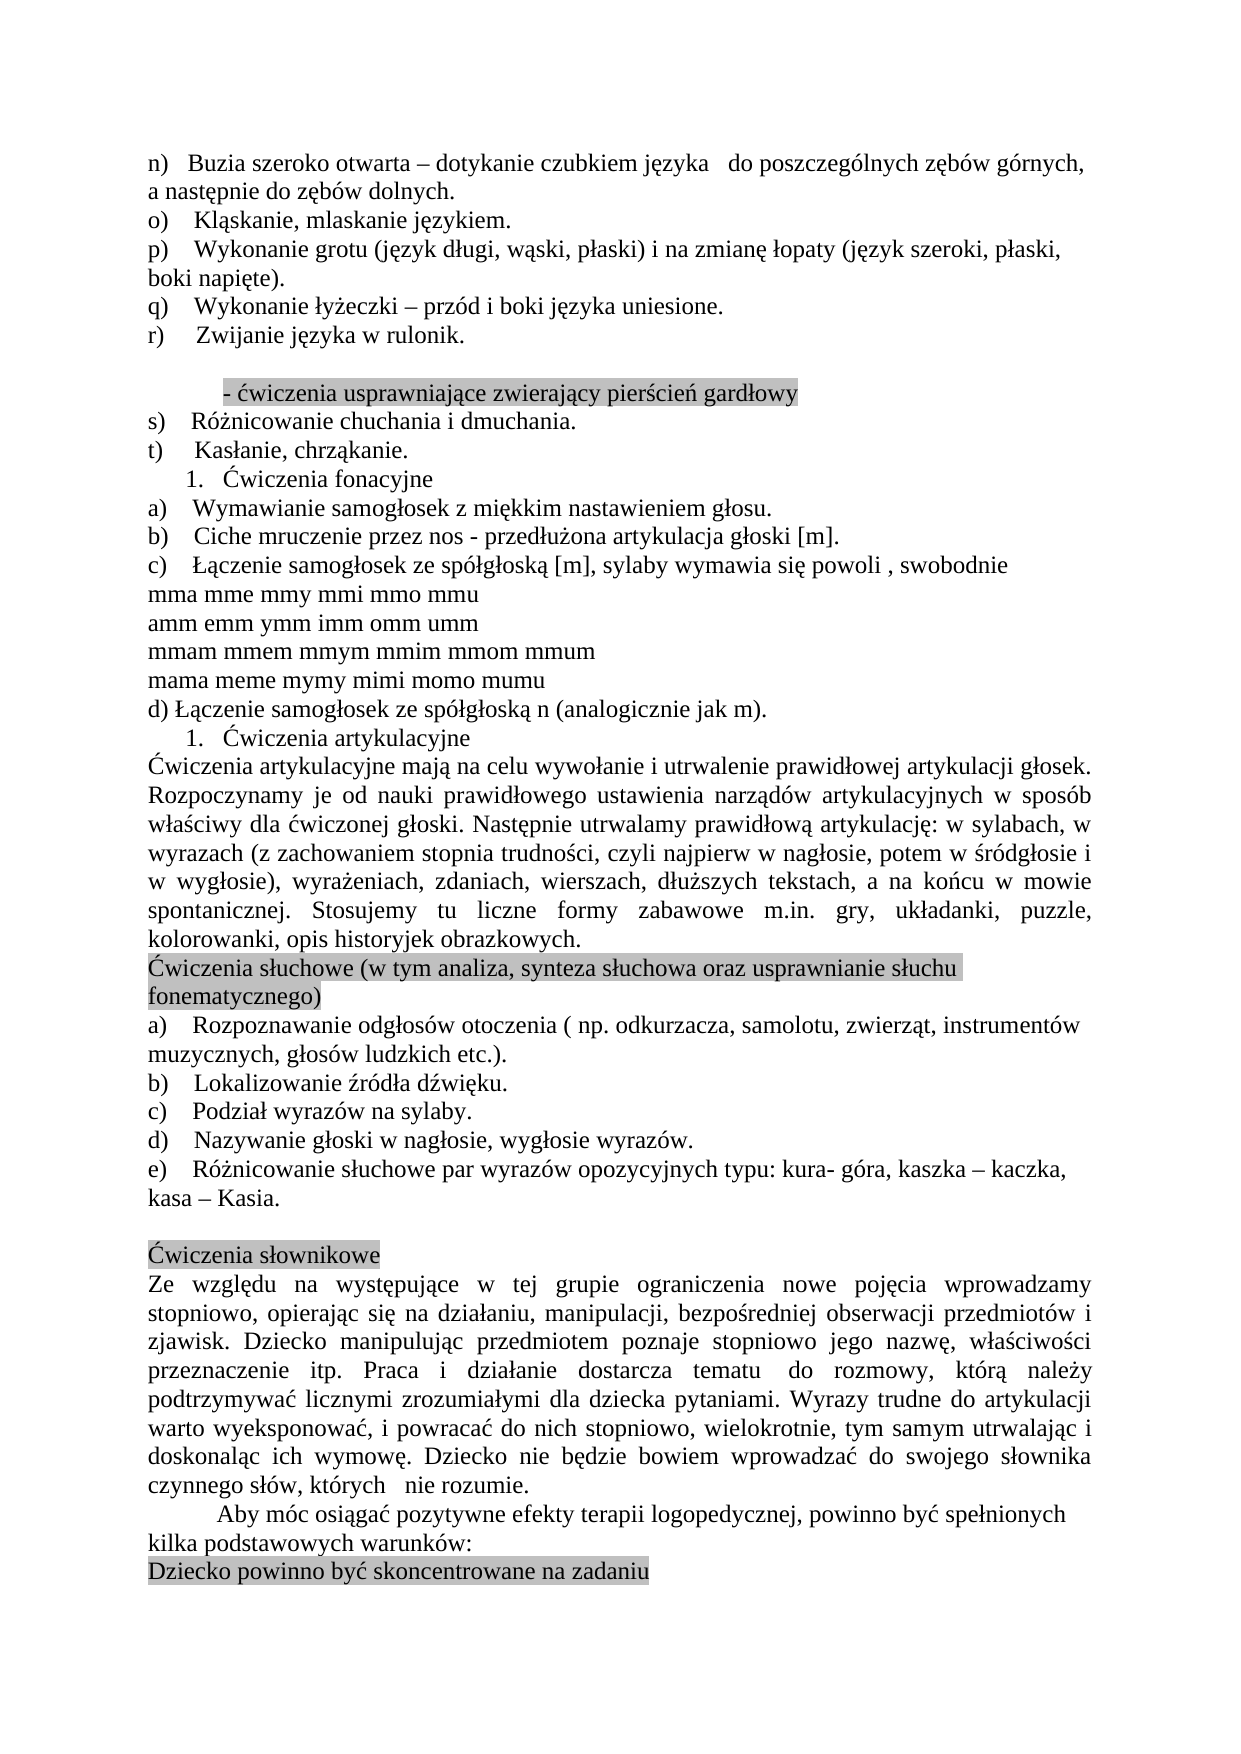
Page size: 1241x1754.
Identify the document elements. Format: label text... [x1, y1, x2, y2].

text - ćwiczenia usprawniające zwierający pierścień gardłowy [148, 378, 1093, 406]
text a) Wymawianie samogłosek z miękkim nastawieniem głosu. [148, 493, 1093, 521]
text a) Rozpoznawanie odgłosów otoczenia ( np. odkurzacza, samolotu, zwierząt, instrumentów muzycznych, głosów ludzkich etc.). [148, 1010, 1093, 1068]
text c) Podział wyrazów na sylaby. [148, 1096, 1093, 1125]
text mmam mmem mmym mmim mmom mmum [148, 636, 1093, 665]
text p) Wykonanie grotu (język długi, wąski, płaski) i na zmianę łopaty (język szeroki, płaski, boki napięte). [148, 234, 1093, 291]
text t) Kasłanie, chrząkanie. [148, 435, 1093, 464]
text Aby móc osiągać pozytywne efekty terapii logopedycznej, powinno być spełnionych kilka podstawowych warunków: [148, 1499, 1093, 1556]
text mama meme mymy mimi momo mumu [148, 665, 1093, 694]
text Ćwiczenia słownikowe [148, 1240, 1093, 1269]
text q) Wykonanie łyżeczki – przód i boki języka uniesione. [148, 291, 1093, 320]
text Ćwiczenia słuchowe (w tym analiza, synteza słuchowa oraz usprawnianie słuchu fonematycznego) [148, 953, 1093, 1010]
text mma mme mmy mmi mmo mmu [148, 579, 1093, 608]
text s) Różnicowanie chuchania i dmuchania. [148, 406, 1093, 435]
text b) Lokalizowanie źródła dźwięku. [148, 1068, 1093, 1096]
text Ćwiczenia artykulacyjne mają na celu wywołanie i utrwalenie prawidłowej artykulacji głosek. Rozpoczynamy je od nauki prawidłowego ustawienia narządów artykulacyjnych w sposób właściwy dla ćwiczonej głoski. Następnie utrwalamy prawidłową artykulację: w sylabach, w wyrazach (z zachowaniem stopnia trudności, czyli najpierw w nagłosie, potem w śródgłosie i w wygłosie), wyrażeniach, zdaniach, wierszach, dłuższych tekstach, a na końcu w mowie spontanicznej. Stosujemy tu liczne formy zabawowe m.in. gry, układanki, puzzle, kolorowanki, opis historyjek obrazkowych. [148, 751, 1093, 953]
text r) Zwijanie języka w rulonik. [148, 320, 1093, 349]
text e) Różnicowanie słuchowe par wyrazów opozycyjnych typu: kura- góra, kaszka – kaczka, kasa – Kasia. [148, 1154, 1093, 1211]
text n) Buzia szeroko otwarta – dotykanie czubkiem języka do poszczególnych zębów górnych, a następnie do zębów dolnych. [148, 148, 1093, 205]
text d) Nazywanie głoski w nagłosie, wygłosie wyrazów. [148, 1125, 1093, 1154]
text Ze względu na występujące w tej grupie ograniczenia nowe pojęcia wprowadzamy stopniowo, opierając się na działaniu, manipulacji, bezpośredniej obserwacji przedmiotów i zjawisk. Dziecko manipulując przedmiotem poznaje stopniowo jego nazwę, właściwości przeznaczenie itp. Praca i działanie dostarcza tematu do rozmowy, którą należy podtrzymywać licznymi zrozumiałymi dla dziecka pytaniami. Wyrazy trudne do artykulacji warto wyeksponować, i powracać do nich stopniowo, wielokrotnie, tym samym utrwalając i doskonaląc ich wymowę. Dziecko nie będzie bowiem wprowadzać do swojego słownika czynnego słów, których nie rozumie. [148, 1269, 1093, 1499]
text amm emm ymm imm omm umm [148, 608, 1093, 636]
list Ćwiczenia fonacyjne [185, 464, 1093, 493]
text c) Łączenie samogłosek ze spółgłoską [m], sylaby wymawia się powoli , swobodnie [148, 550, 1093, 579]
text Dziecko powinno być skoncentrowane na zadaniu [148, 1556, 1093, 1585]
list Ćwiczenia artykulacyjne [185, 723, 1093, 751]
text b) Ciche mruczenie przez nos - przedłużona artykulacja głoski [m]. [148, 521, 1093, 550]
text o) Kląskanie, mlaskanie językiem. [148, 205, 1093, 234]
text d) Łączenie samogłosek ze spółgłoską n (analogicznie jak m). [148, 694, 1093, 723]
